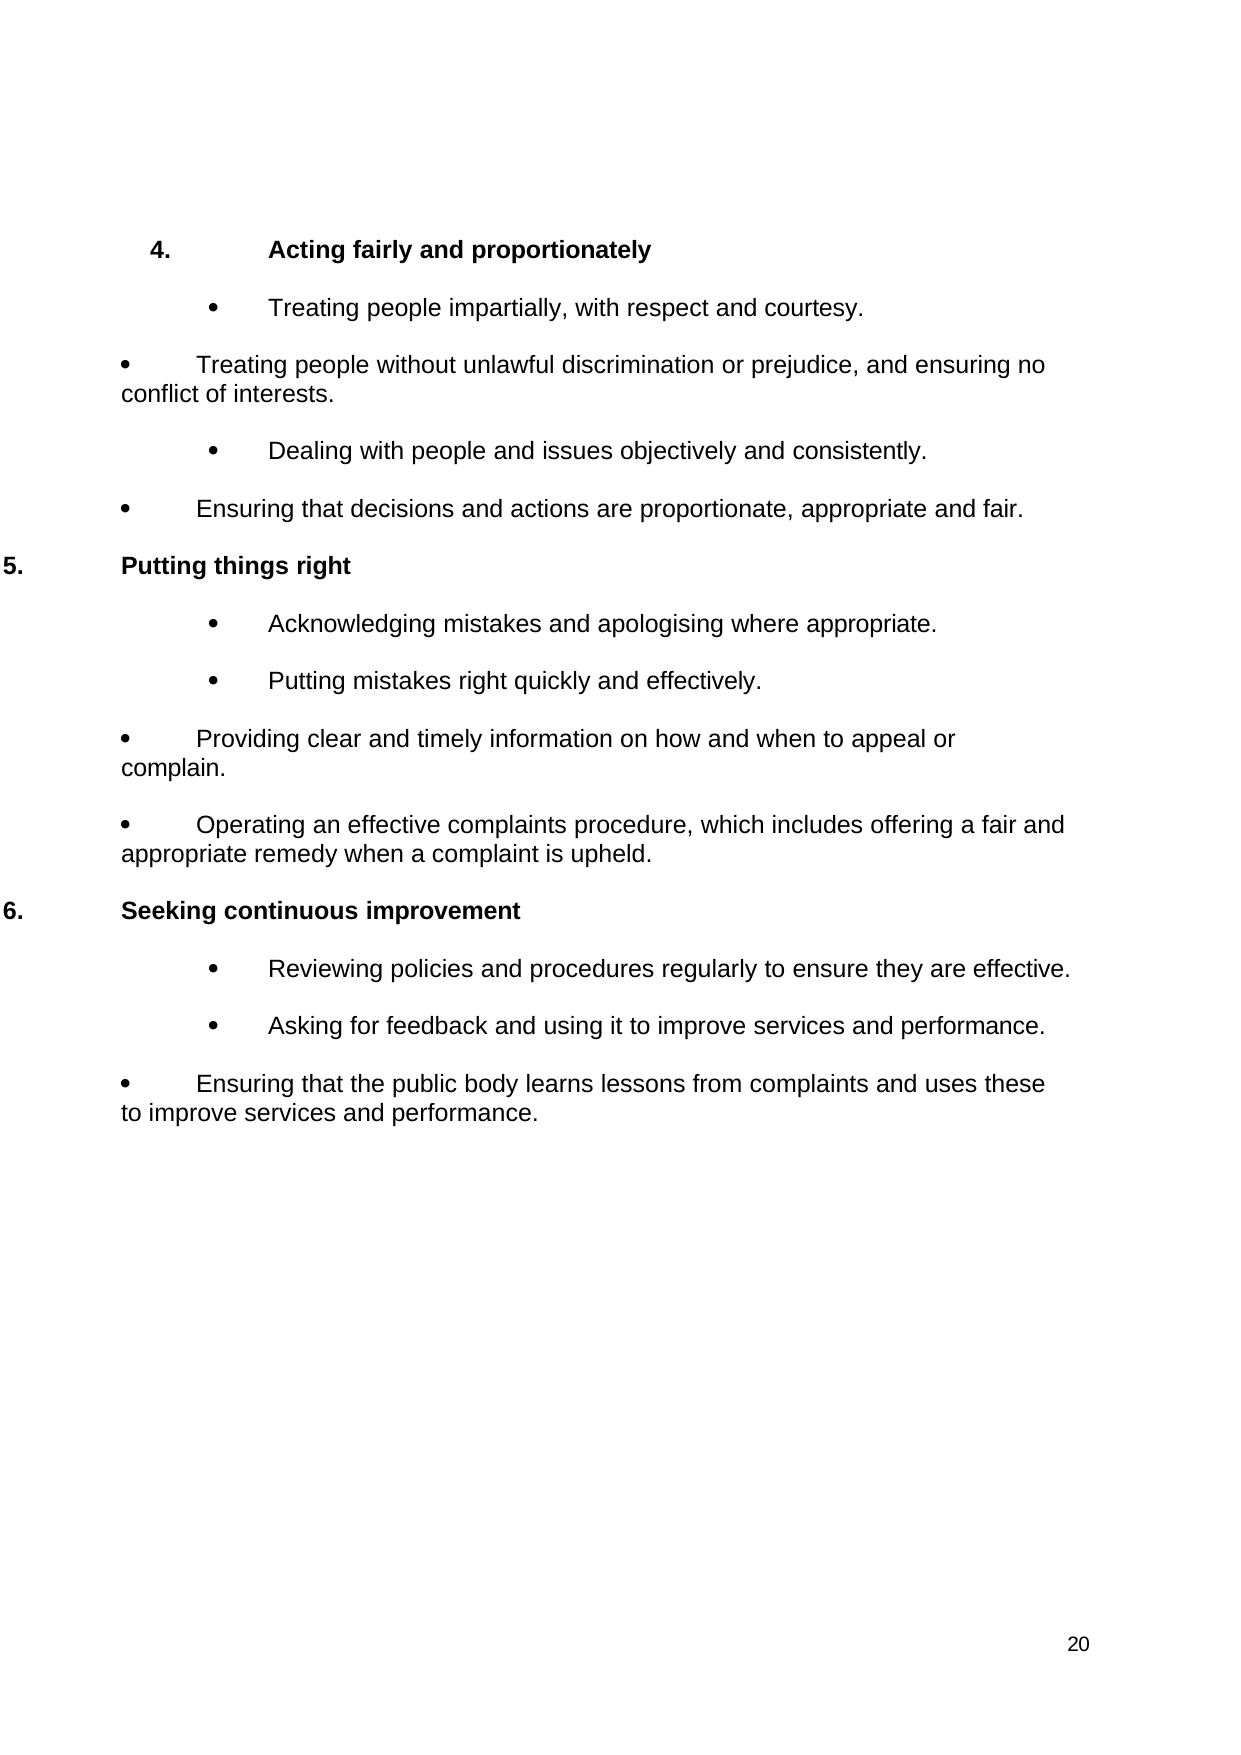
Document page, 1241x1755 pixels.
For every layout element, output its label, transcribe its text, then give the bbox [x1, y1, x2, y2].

list Acting fairly and proportionately [150, 235, 1103, 264]
list Putting things right [3, 551, 1103, 580]
list Providing clear and timely information on how and when to appeal or complain. [121, 724, 1028, 781]
list Putting mistakes right quickly and effectively. [209, 666, 1103, 695]
list Operating an effective complaints procedure, which includes offering a fair and appropriate remedy when a complaint is upheld. [121, 810, 1089, 868]
list Treating people impartially, with respect and courtesy. [209, 293, 1103, 322]
list Reviewing policies and procedures regularly to ensure they are effective. [209, 954, 1103, 982]
list Acknowledging mistakes and apologising where appropriate. [209, 609, 1103, 638]
list Ensuring that the public body learns lessons from complaints and uses these to improve services and performance. [121, 1069, 1050, 1126]
list Ensuring that decisions and actions are proportionate, appropriate and fair. [121, 494, 1048, 523]
list Dealing with people and issues objectively and consistently. [209, 436, 1103, 465]
list Treating people without unlawful discrimination or prejudice, and ensuring no conflict of interests. [121, 350, 1083, 408]
list Seeking continuous improvement [3, 896, 1103, 925]
list Asking for feedback and using it to improve services and performance. [209, 1011, 1103, 1040]
